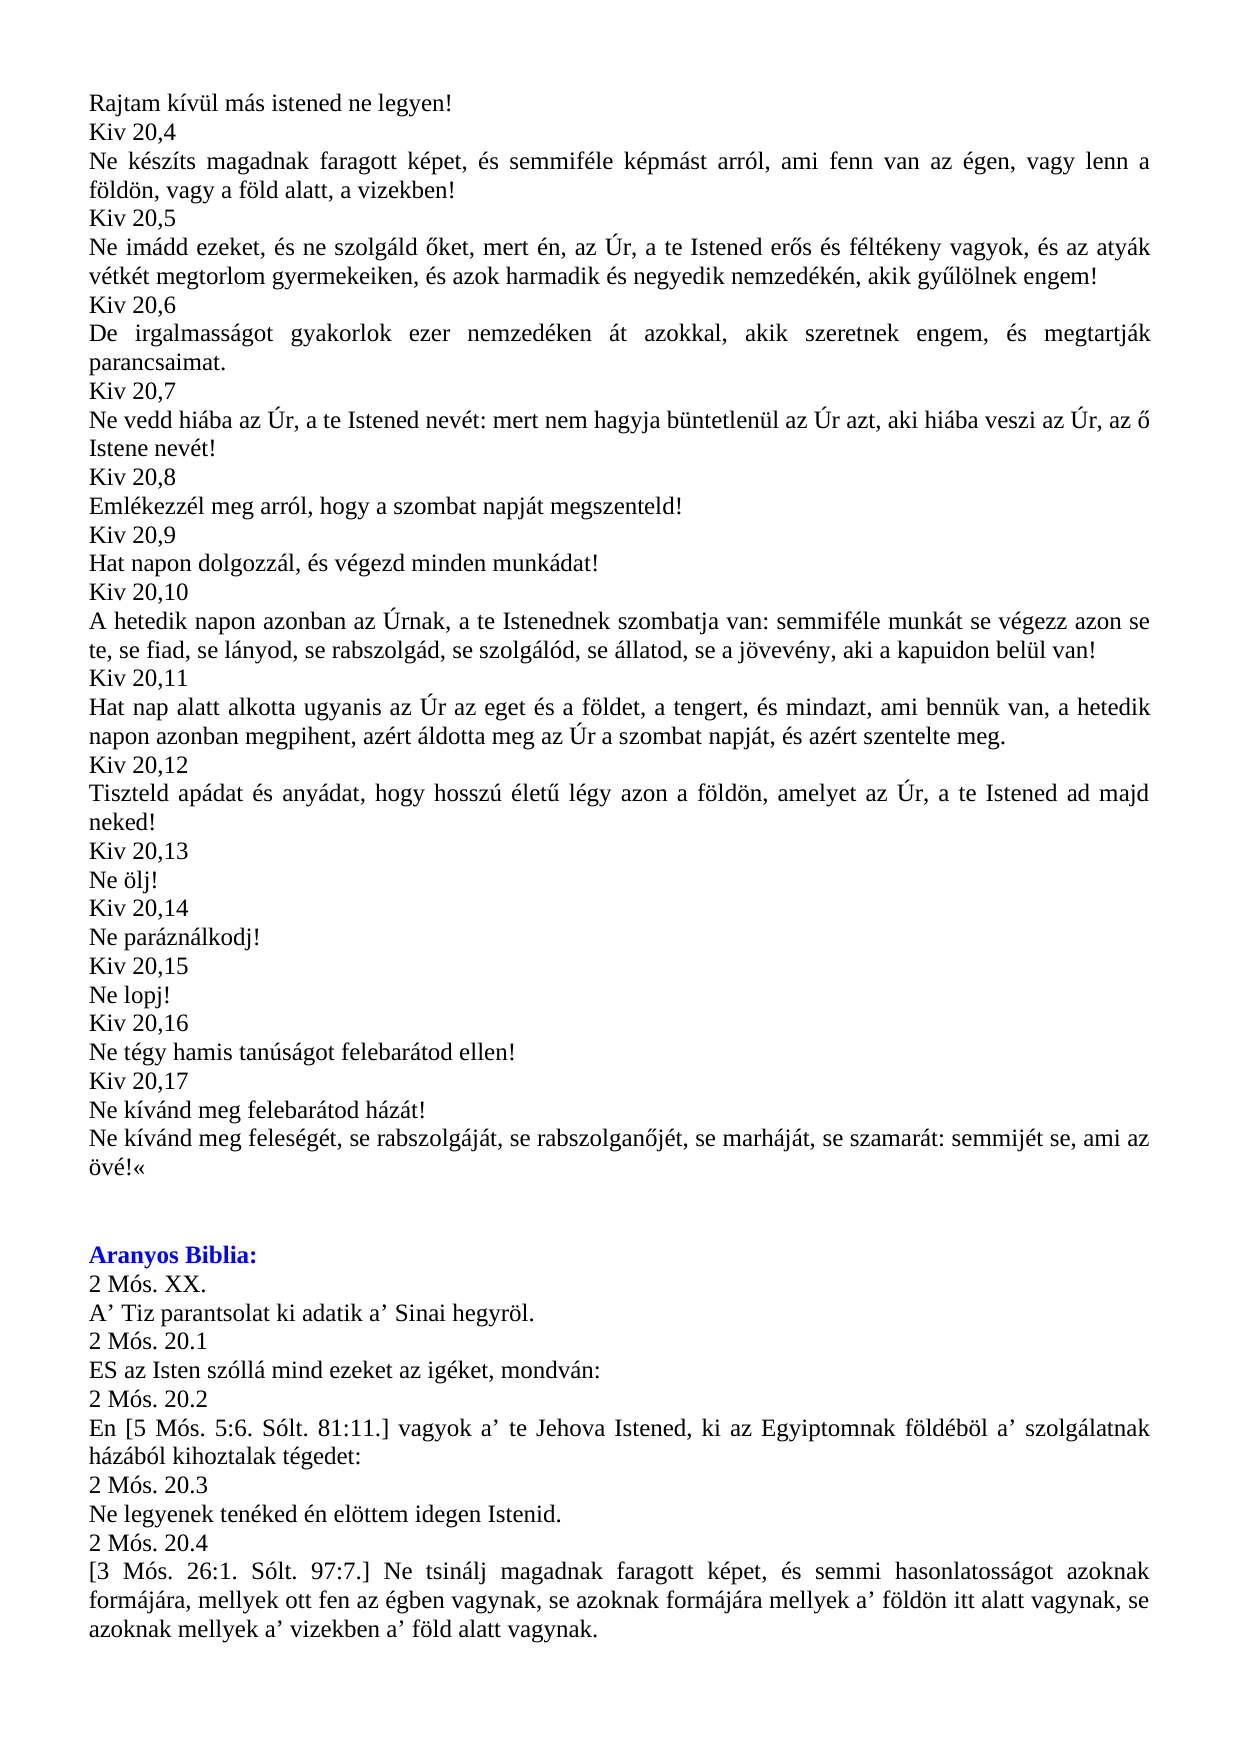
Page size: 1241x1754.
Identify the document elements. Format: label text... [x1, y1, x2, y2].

text Rajtam kívül más istened ne legyen! [88, 88, 1152, 117]
text 2 Mós. 20.1 [88, 1326, 1152, 1355]
text Kiv 20,11 [88, 663, 1152, 692]
text Kiv 20,14 [88, 893, 1152, 922]
text 2 Mós. 20.2 [88, 1384, 1152, 1413]
text Kiv 20,10 [88, 577, 1152, 606]
text [3 Mós. 26:1. Sólt. 97:7.] Ne tsinálj magadnak faragott képet, és semmi hasonlatosságot azoknak formájára, mellyek ott fen az égben vagynak, se azoknak formájára mellyek a’ földön itt alatt vagynak, se azoknak mellyek a’ vizekben a’ föld alatt vagynak. [88, 1556, 1152, 1643]
text A hetedik napon azonban az Úrnak, a te Istenednek szombatja van: semmiféle munkát se végezz azon se te, se fiad, se lányod, se rabszolgád, se szolgálód, se állatod, se a jövevény, aki a kapuidon belül van! [88, 606, 1152, 663]
text Kiv 20,9 [88, 520, 1152, 548]
text Kiv 20,15 [88, 951, 1152, 980]
text A’ Tiz parantsolat ki adatik a’ Sinai hegyröl. [88, 1298, 1152, 1326]
text Kiv 20,8 [88, 462, 1152, 491]
text Ne lopj! [88, 980, 1152, 1008]
text 2 Mós. 20.4 [88, 1528, 1152, 1556]
text Aranyos Biblia: [88, 1240, 1152, 1269]
text Hat napon dolgozzál, és végezd minden munkádat! [88, 548, 1152, 577]
text 2 Mós. 20.3 [88, 1470, 1152, 1499]
text Kiv 20,17 [88, 1066, 1152, 1095]
text Hat nap alatt alkotta ugyanis az Úr az eget és a földet, a tengert, és mindazt, ami bennük van, a hetedik napon azonban megpihent, azért áldotta meg az Úr a szombat napját, és azért szentelte meg. [88, 692, 1152, 750]
text En [5 Mós. 5:6. Sólt. 81:11.] vagyok a’ te Jehova Istened, ki az Egyiptomnak földéböl a’ szolgálatnak házából kihoztalak tégedet: [88, 1413, 1152, 1470]
text Ne imádd ezeket, és ne szolgáld őket, mert én, az Úr, a te Istened erős és féltékeny vagyok, és az atyák vétkét megtorlom gyermekeiken, és azok harmadik és negyedik nemzedékén, akik gyűlölnek engem! [88, 232, 1152, 290]
text Ne legyenek tenéked én elöttem idegen Istenid. [88, 1499, 1152, 1528]
text 2 Mós. XX. [88, 1269, 1152, 1298]
text Kiv 20,12 [88, 750, 1152, 778]
text Emlékezzél meg arról, hogy a szombat napját megszenteld! [88, 491, 1152, 520]
text Ne paráználkodj! [88, 922, 1152, 951]
text ES az Isten szóllá mind ezeket az igéket, mondván: [88, 1355, 1152, 1384]
text Kiv 20,6 [88, 290, 1152, 318]
text Kiv 20,5 [88, 203, 1152, 232]
text Kiv 20,13 [88, 836, 1152, 865]
text Kiv 20,16 [88, 1008, 1152, 1037]
text Tiszteld apádat és anyádat, hogy hosszú életű légy azon a földön, amelyet az Úr, a te Istened ad majd neked! [88, 778, 1152, 836]
text Ne vedd hiába az Úr, a te Istened nevét: mert nem hagyja büntetlenül az Úr azt, aki hiába veszi az Úr, az ő Istene nevét! [88, 405, 1152, 462]
text De irgalmasságot gyakorlok ezer nemzedéken át azokkal, akik szeretnek engem, és megtartják parancsaimat. [88, 318, 1152, 376]
text Ne kívánd meg feleségét, se rabszolgáját, se rabszolganőjét, se marháját, se szamarát: semmijét se, ami az övé!« [88, 1123, 1152, 1181]
text Ne készíts magadnak faragott képet, és semmiféle képmást arról, ami fenn van az égen, vagy lenn a földön, vagy a föld alatt, a vizekben! [88, 146, 1152, 203]
text Kiv 20,7 [88, 376, 1152, 405]
text Kiv 20,4 [88, 117, 1152, 146]
text Ne tégy hamis tanúságot felebarátod ellen! [88, 1037, 1152, 1066]
text Ne kívánd meg felebarátod házát! [88, 1095, 1152, 1123]
text Ne ölj! [88, 865, 1152, 893]
